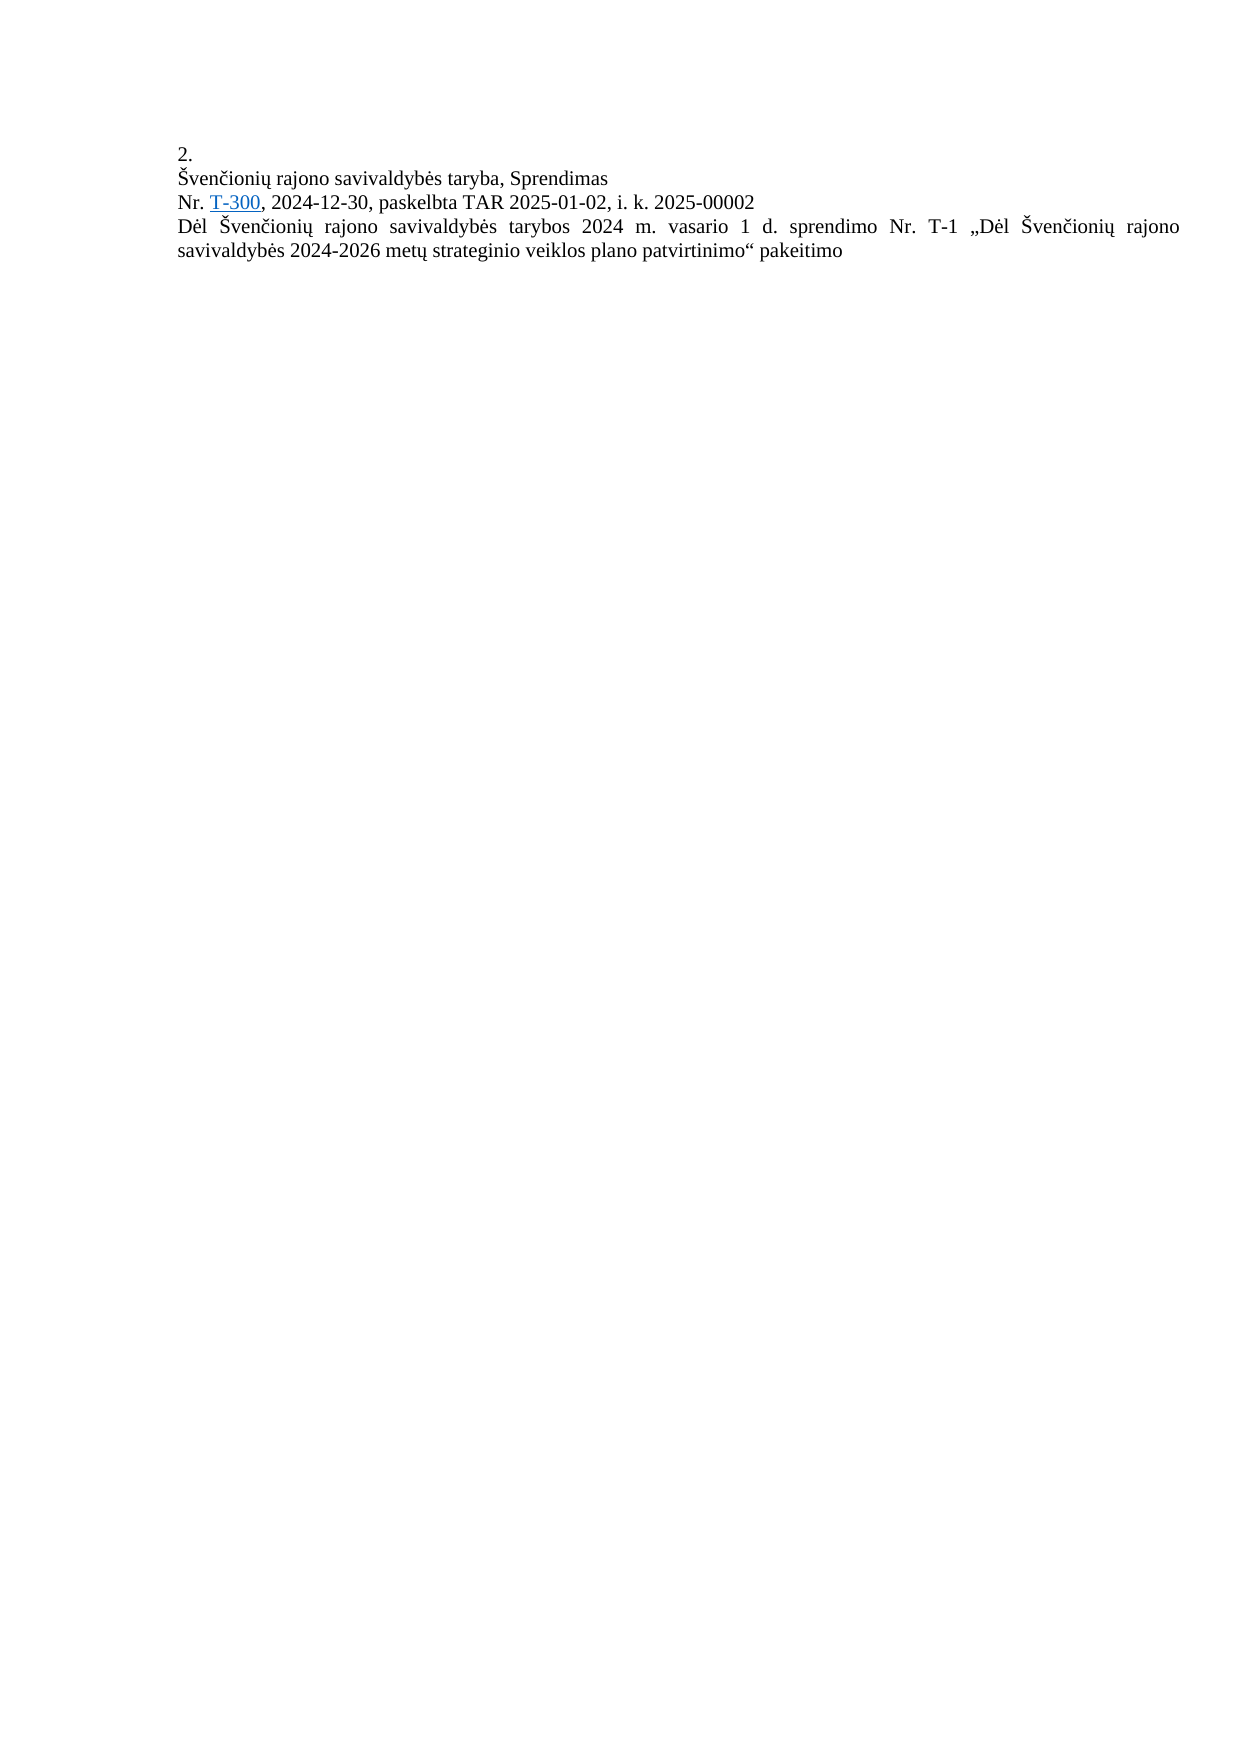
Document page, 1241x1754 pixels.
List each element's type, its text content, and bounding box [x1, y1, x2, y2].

text Dėl Švenčionių rajono savivaldybės tarybos 2024 m. vasario 1 d. sprendimo Nr. T-1 „Dėl Švenčionių rajono savivaldybės 2024-2026 metų strateginio veiklos plano patvirtinimo“ pakeitimo [177, 214, 1181, 262]
text Nr. T-300, 2024-12-30, paskelbta TAR 2025-01-02, i. k. 2025-00002 [177, 190, 1181, 214]
text 2. [177, 142, 1181, 166]
text Švenčionių rajono savivaldybės taryba, Sprendimas [177, 166, 1181, 190]
